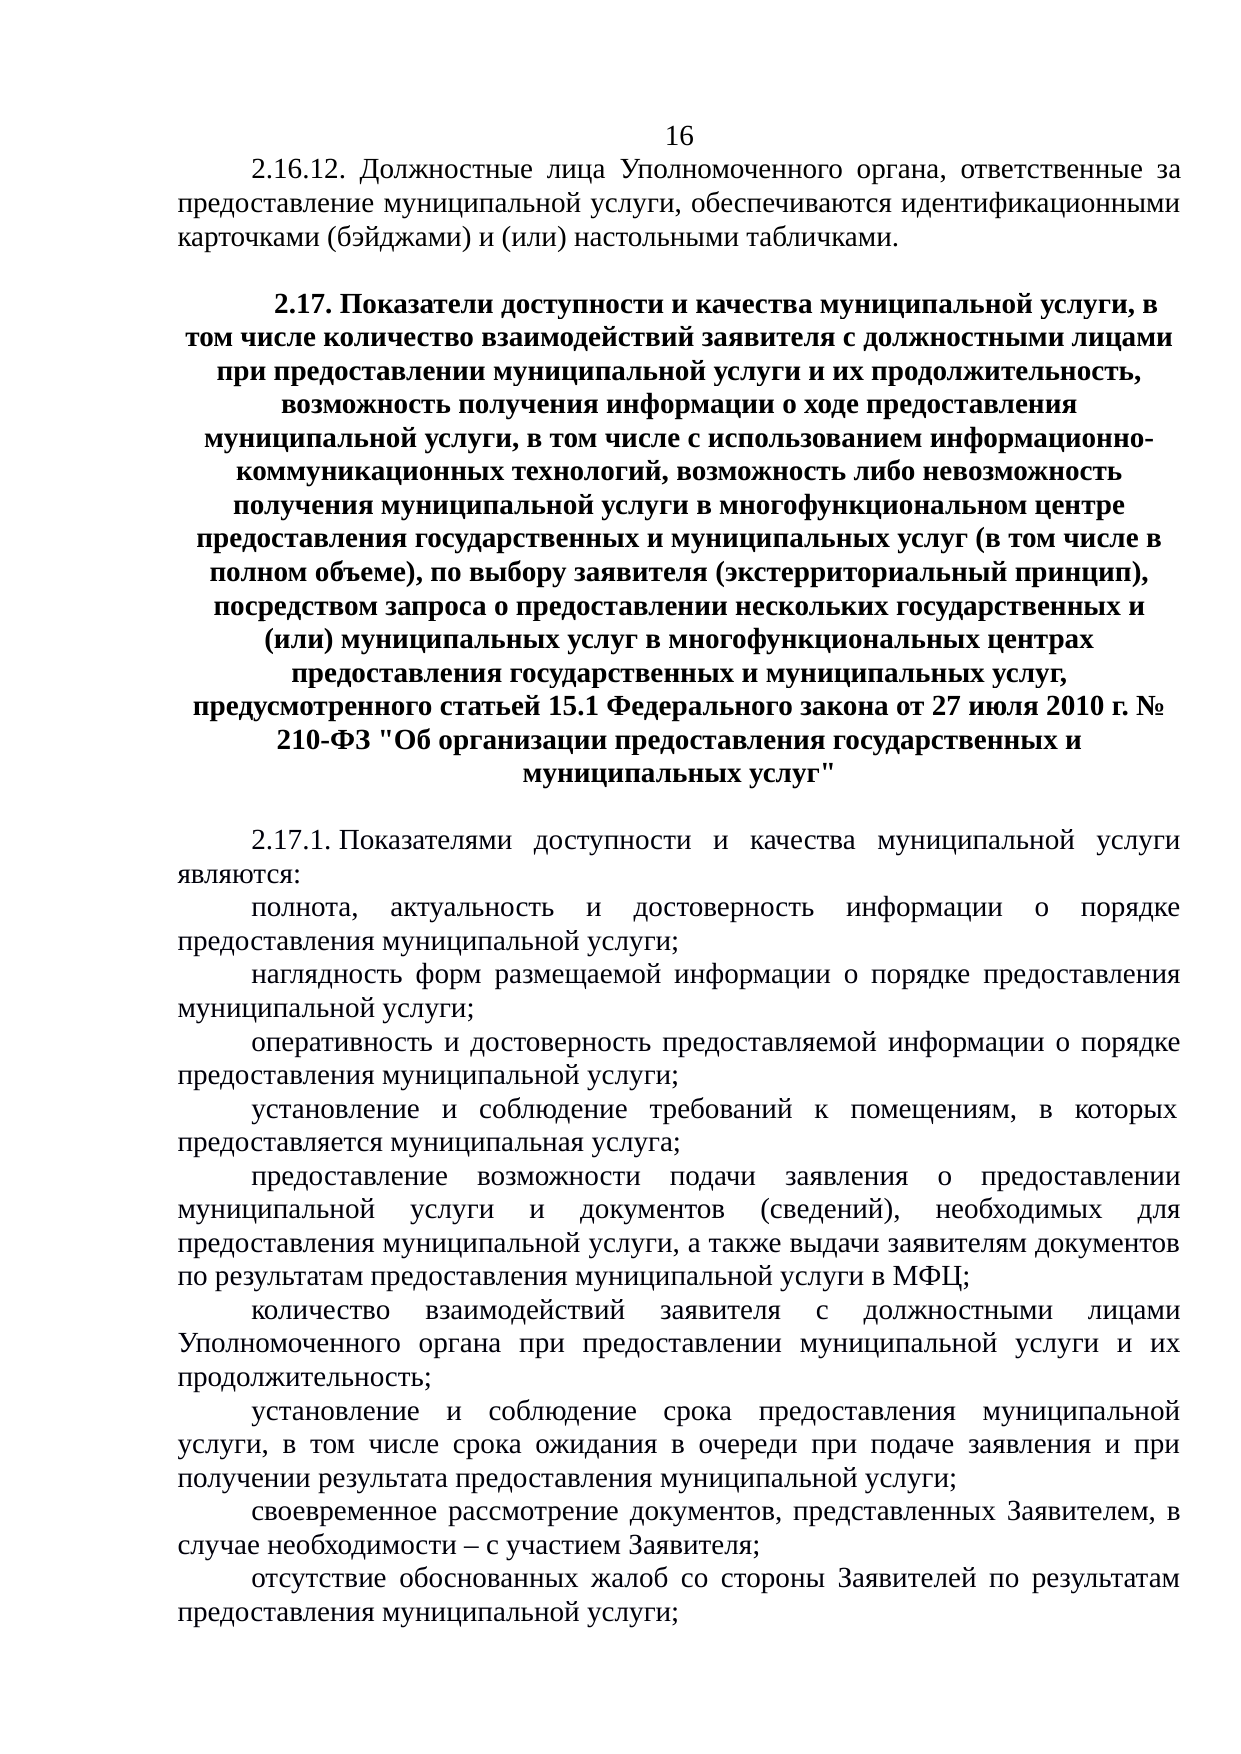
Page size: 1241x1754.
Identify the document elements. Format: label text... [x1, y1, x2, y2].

text установление и соблюдение требований к помещениям, в которых [177, 1091, 1181, 1124]
text предоставление возможности подачи заявления о предоставлении муниципальной услуги и документов (сведений), необходимых для предоставления муниципальной услуги, а также выдачи заявителям документов по результатам предоставления муниципальной услуги в МФЦ; [177, 1158, 1181, 1292]
text 2.17.1. Показателями доступности и качества муниципальной услуги являются: [177, 822, 1181, 889]
text предоставляется муниципальная услуга; [177, 1124, 1181, 1158]
text установление и соблюдение срока предоставления муниципальной услуги, в том числе срока ожидания в очереди при подаче заявления и при получении результата предоставления муниципальной услуги; [177, 1393, 1181, 1493]
text оперативность и достоверность предоставляемой информации о порядке предоставления муниципальной услуги; [177, 1024, 1181, 1091]
text отсутствие обоснованных жалоб со стороны Заявителей по результатам предоставления муниципальной услуги; [177, 1560, 1181, 1627]
text наглядность форм размещаемой информации о порядке предоставления муниципальной услуги; [177, 957, 1181, 1024]
text 16 [177, 118, 1181, 152]
text 2.17. Показатели доступности и качества муниципальной услуги, в том числе количество взаимодействий заявителя с должностными лицами при предоставлении муниципальной услуги и их продолжительность, возможность получения информации о ходе предоставления муниципальной услуги, в том числе с использованием информационно-коммуникационных технологий, возможность либо невозможность получения муниципальной услуги в многофункциональном центре предоставления государственных и муниципальных услуг (в том числе в полном объеме), по выбору заявителя (экстерриториальный принцип), посредством запроса о предоставлении нескольких государственных и (или) муниципальных услуг в многофункциональных центрах предоставления государственных и муниципальных услуг, предусмотренного статьей 15.1 Федерального закона от 27 июля 2010 г. № 210-ФЗ "Об организации предоставления государственных и муниципальных услуг" [177, 286, 1181, 789]
text количество взаимодействий заявителя с должностными лицами Уполномоченного органа при предоставлении муниципальной услуги и их продолжительность; [177, 1292, 1181, 1393]
text полнота, актуальность и достоверность информации о порядке предоставления муниципальной услуги; [177, 889, 1181, 957]
text 2.16.12. Должностные лица Уполномоченного органа, ответственные за предоставление муниципальной услуги, обеспечиваются идентификационными карточками (бэйджами) и (или) настольными табличками. [177, 152, 1181, 252]
text своевременное рассмотрение документов, представленных Заявителем, в случае необходимости – с участием Заявителя; [177, 1493, 1181, 1560]
